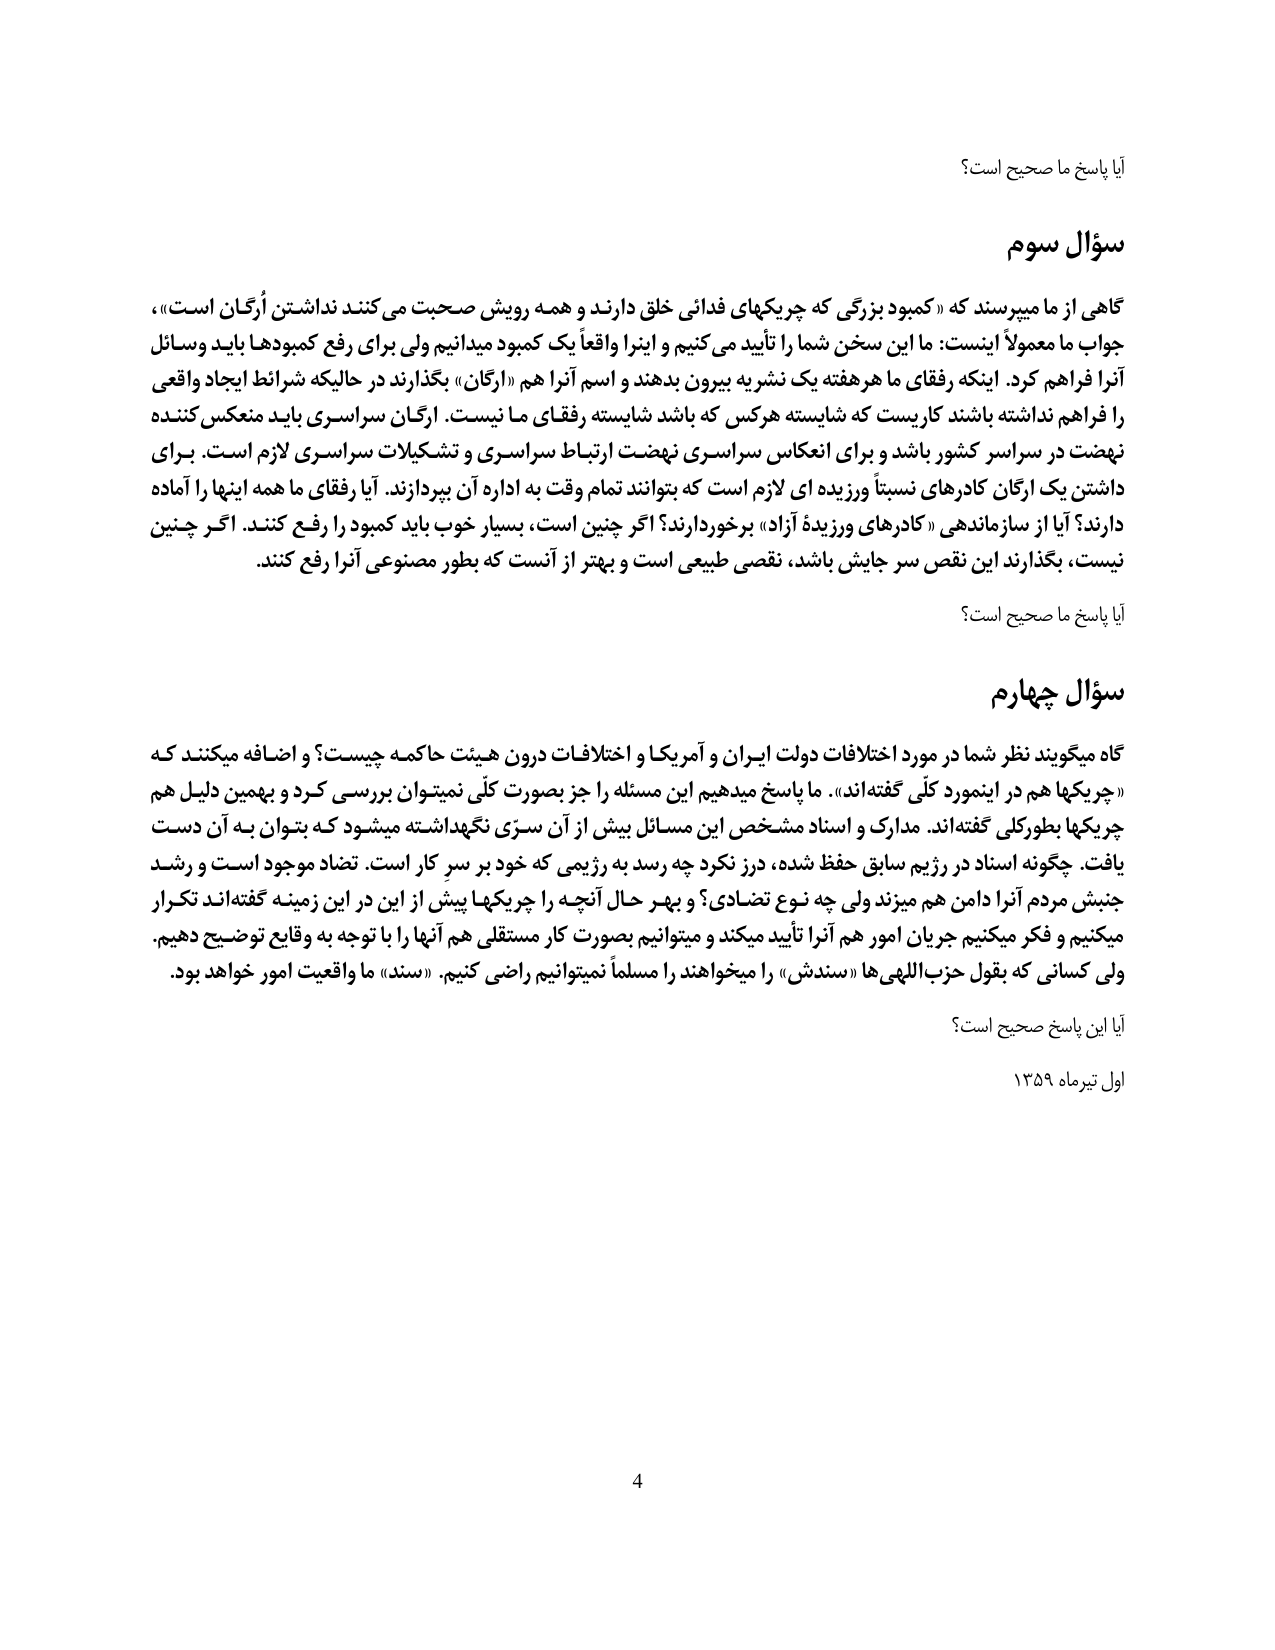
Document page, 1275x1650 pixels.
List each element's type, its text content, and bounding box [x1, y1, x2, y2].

text گاه میگویند نظر شما در مورد اختلافات دولت ایران و آمریکا و اختلافات درون هیئت حاکمه چیست؟ و اضافه میکنند که «چریکها هم در اینمورد کلّی گفته‌اند». ما پاسخ میدهیم این مسئله را جز بصورت کلّی نمیتوان بررسی کرد و بهمین دلیل هم چریکها بطور‌کلی گفته‌اند. مدارک و اسناد مشخص این مسائل بیش از آن سرّی نگهداشته میشود که بتوان به آن دست یافت. چگونه اسناد در رژیم سابق حفظ شده، درز نکرد چه رسد به رژیمی که خود بر سرِ کار است. تضاد موجود است و رشد جنبش مردم آنرا دامن هم میزند ولی چه نوع تضادی؟ و بهر حال آنچه را چریکها پیش از این در این زمینه گفته‌اند تکرار میکنیم و فکر میکنیم جریان امور هم آنرا تأیید میکند و میتوانیم بصورت کار مستقلی هم آنها را با توجه به وقایع توضیح دهیم. ولی کسانی که بقول حزب‌اللهی‌ها «سندش» را میخواهند را مسلماً نمیتوانیم راضی کنیم. «سند» ما واقعیت امور خواهد بود. [150, 737, 1125, 990]
text اول تیرماه ۱۳۵۹ [150, 1062, 1125, 1098]
subtitle سؤال سوم [150, 220, 1125, 268]
text آیا پاسخ ما صحیح است؟ [150, 150, 1125, 186]
text آیا پاسخ ما صحیح است؟ [150, 597, 1125, 633]
text آیا این پاسخ صحیح است؟ [150, 1008, 1125, 1044]
text گاهی از ما میپرسند که «کمبود بزرگی که چریکهای فدائی خلق دارند و همه رویش صحبت می‌کنند نداشتن اُرگان است»، جواب ما معمولاً اینست: ما این سخن شما را تأیید می‌کنیم و اینرا واقعاً یک کمبود میدانیم ولی برای رفع کمبودها باید وسائل آنرا فراهم کرد. اینکه رفقای ما هر‌هفته یک نشریه بیرون بدهند و اسم آنرا هم «ارگان» بگذارند در حالیکه شرائط ایجاد واقعی را فراهم نداشته باشند کاریست که شایسته هر‌کس که باشد شایسته رفقای ما نیست. ارگان سراسری باید منعکس‌کننده نهضت در سراسر کشور باشد و برای انعکاس سراسری نهضت ارتباط سراسری و تشکیلات سراسری لازم است. برای داشتن یک ارگان کادرهای نسبتاً ورزیده ای لازم است که بتوانند تمام وقت به اداره آن بپردازند. آیا رفقای ما همه اینها را آماده دارند؟ آیا از سازماندهی «کادرهای ورزیدۀ آزاد» برخوردارند؟ اگر چنین است، بسیار خوب باید کمبود را رفع کنند. اگر چنین نیست، بگذارند این نقص سر جایش باشد، نقصی طبیعی است و بهتر از آنست که بطور مصنوعی آنرا رفع کنند. [150, 290, 1125, 579]
subtitle سؤال چهارم [150, 667, 1125, 716]
